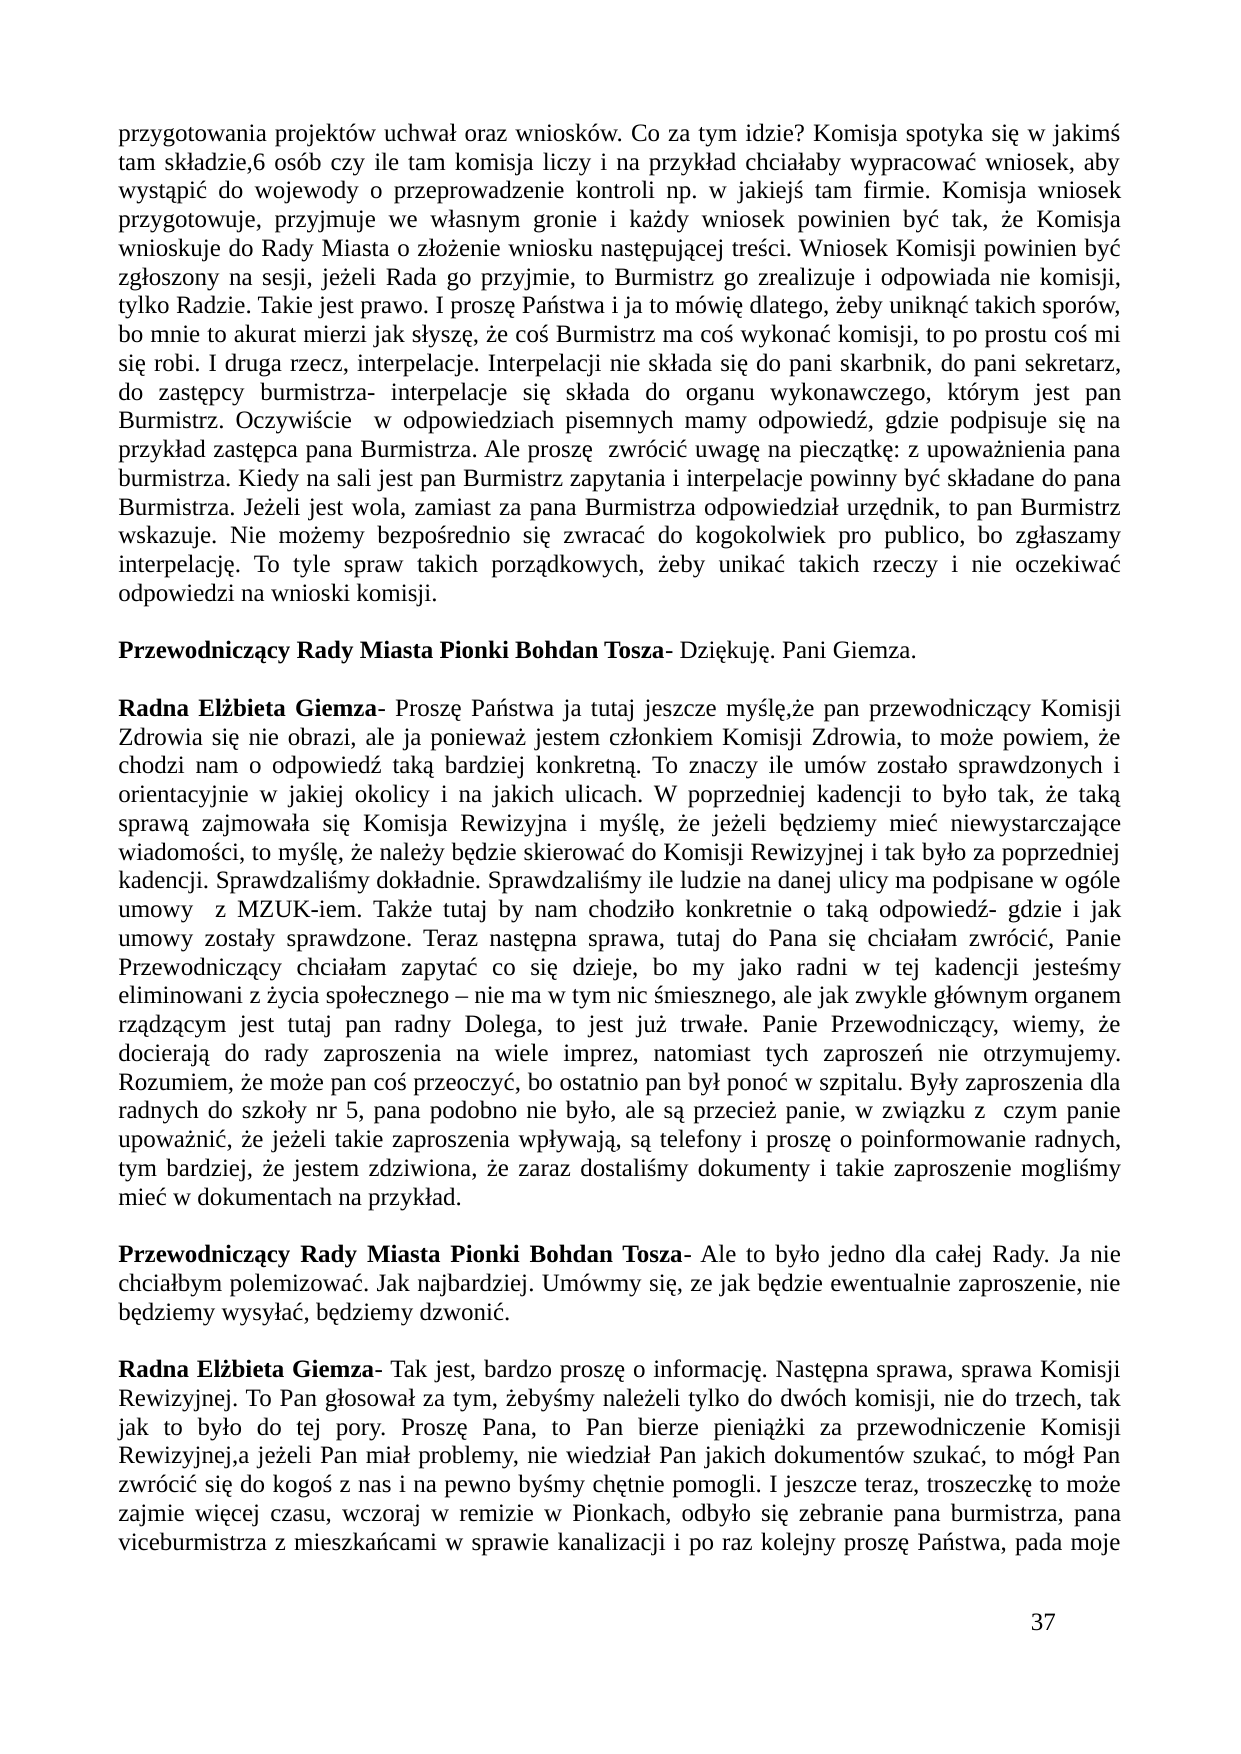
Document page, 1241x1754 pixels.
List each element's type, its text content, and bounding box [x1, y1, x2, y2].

text przygotowania projektów uchwał oraz wniosków. Co za tym idzie? Komisja spotyka się w jakimś tam składzie,6 osób czy ile tam komisja liczy i na przykład chciałaby wypracować wniosek, aby wystąpić do wojewody o przeprowadzenie kontroli np. w jakiejś tam firmie. Komisja wniosek przygotowuje, przyjmuje we własnym gronie i każdy wniosek powinien być tak, że Komisja wnioskuje do Rady Miasta o złożenie wniosku następującej treści. Wniosek Komisji powinien być zgłoszony na sesji, jeżeli Rada go przyjmie, to Burmistrz go zrealizuje i odpowiada nie komisji, tylko Radzie. Takie jest prawo. I proszę Państwa i ja to mówię dlatego, żeby uniknąć takich sporów, bo mnie to akurat mierzi jak słyszę, że coś Burmistrz ma coś wykonać komisji, to po prostu coś mi się robi. I druga rzecz, interpelacje. Interpelacji nie składa się do pani skarbnik, do pani sekretarz, do zastępcy burmistrza- interpelacje się składa do organu wykonawczego, którym jest pan Burmistrz. Oczywiście w odpowiedziach pisemnych mamy odpowiedź, gdzie podpisuje się na przykład zastępca pana Burmistrza. Ale proszę zwrócić uwagę na pieczątkę: z upoważnienia pana burmistrza. Kiedy na sali jest pan Burmistrz zapytania i interpelacje powinny być składane do pana Burmistrza. Jeżeli jest wola, zamiast za pana Burmistrza odpowiedział urzędnik, to pan Burmistrz wskazuje. Nie możemy bezpośrednio się zwracać do kogokolwiek pro publico, bo zgłaszamy interpelację. To tyle spraw takich porządkowych, żeby unikać takich rzeczy i nie oczekiwać odpowiedzi na wnioski komisji. [118, 118, 1122, 607]
text Przewodniczący Rady Miasta Pionki Bohdan Tosza- Dziękuję. Pani Giemza. [118, 636, 1122, 664]
text Przewodniczący Rady Miasta Pionki Bohdan Tosza- Ale to było jedno dla całej Rady. Ja nie chciałbym polemizować. Jak najbardziej. Umówmy się, ze jak będzie ewentualnie zaproszenie, nie będziemy wysyłać, będziemy dzwonić. [118, 1239, 1122, 1326]
text Radna Elżbieta Giemza- Tak jest, bardzo proszę o informację. Następna sprawa, sprawa Komisji Rewizyjnej. To Pan głosował za tym, żebyśmy należeli tylko do dwóch komisji, nie do trzech, tak jak to było do tej pory. Proszę Pana, to Pan bierze pieniążki za przewodniczenie Komisji Rewizyjnej,a jeżeli Pan miał problemy, nie wiedział Pan jakich dokumentów szukać, to mógł Pan zwrócić się do kogoś z nas i na pewno byśmy chętnie pomogli. I jeszcze teraz, troszeczkę to może zajmie więcej czasu, wczoraj w remizie w Pionkach, odbyło się zebranie pana burmistrza, pana viceburmistrza z mieszkańcami w sprawie kanalizacji i po raz kolejny proszę Państwa, pada moje [118, 1354, 1122, 1556]
text Radna Elżbieta Giemza- Proszę Państwa ja tutaj jeszcze myślę,że pan przewodniczący Komisji Zdrowia się nie obrazi, ale ja ponieważ jestem członkiem Komisji Zdrowia, to może powiem, że chodzi nam o odpowiedź taką bardziej konkretną. To znaczy ile umów zostało sprawdzonych i orientacyjnie w jakiej okolicy i na jakich ulicach. W poprzedniej kadencji to było tak, że taką sprawą zajmowała się Komisja Rewizyjna i myślę, że jeżeli będziemy mieć niewystarczające wiadomości, to myślę, że należy będzie skierować do Komisji Rewizyjnej i tak było za poprzedniej kadencji. Sprawdzaliśmy dokładnie. Sprawdzaliśmy ile ludzie na danej ulicy ma podpisane w ogóle umowy z MZUK-iem. Także tutaj by nam chodziło konkretnie o taką odpowiedź- gdzie i jak umowy zostały sprawdzone. Teraz następna sprawa, tutaj do Pana się chciałam zwrócić, Panie Przewodniczący chciałam zapytać co się dzieje, bo my jako radni w tej kadencji jesteśmy eliminowani z życia społecznego – nie ma w tym nic śmiesznego, ale jak zwykle głównym organem rządzącym jest tutaj pan radny Dolega, to jest już trwałe. Panie Przewodniczący, wiemy, że docierają do rady zaproszenia na wiele imprez, natomiast tych zaproszeń nie otrzymujemy. Rozumiem, że może pan coś przeoczyć, bo ostatnio pan był ponoć w szpitalu. Były zaproszenia dla radnych do szkoły nr 5, pana podobno nie było, ale są przecież panie, w związku z czym panie upoważnić, że jeżeli takie zaproszenia wpływają, są telefony i proszę o poinformowanie radnych, tym bardziej, że jestem zdziwiona, że zaraz dostaliśmy dokumenty i takie zaproszenie mogliśmy mieć w dokumentach na przykład. [118, 693, 1122, 1211]
